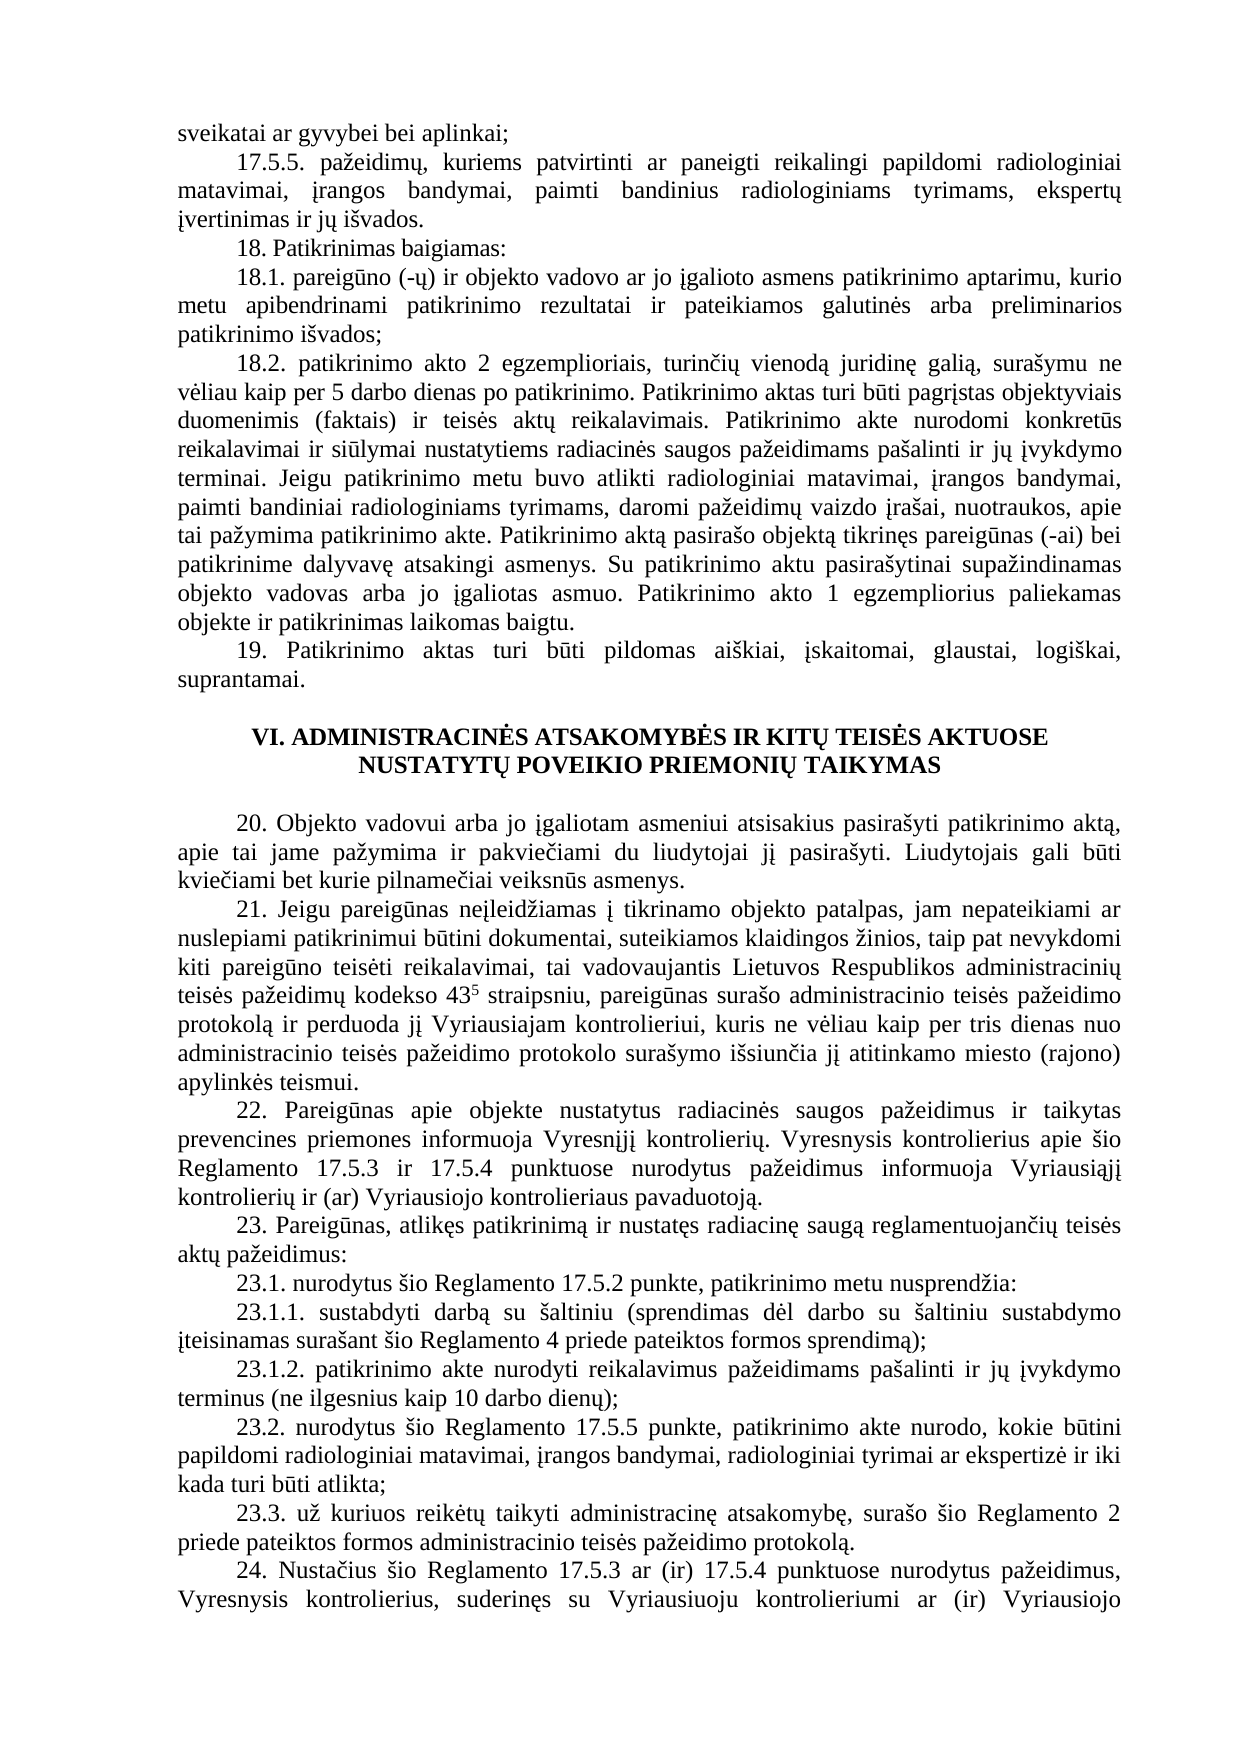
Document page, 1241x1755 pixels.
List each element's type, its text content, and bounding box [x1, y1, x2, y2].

text 18.2. patikrinimo akto 2 egzemplioriais, turinčių vienodą juridinę galią, surašymu ne vėliau kaip per 5 darbo dienas po patikrinimo. Patikrinimo aktas turi būti pagrįstas objektyviais duomenimis (faktais) ir teisės aktų reikalavimais. Patikrinimo akte nurodomi konkretūs reikalavimai ir siūlymai nustatytiems radiacinės saugos pažeidimams pašalinti ir jų įvykdymo terminai. Jeigu patikrinimo metu buvo atlikti radiologiniai matavimai, įrangos bandymai, paimti bandiniai radiologiniams tyrimams, daromi pažeidimų vaizdo įrašai, nuotraukos, apie tai pažymima patikrinimo akte. Patikrinimo aktą pasirašo objektą tikrinęs pareigūnas (-ai) bei patikrinime dalyvavę atsakingi asmenys. Su patikrinimo aktu pasirašytinai supažindinamas objekto vadovas arba jo įgaliotas asmuo. Patikrinimo akto 1 egzempliorius paliekamas objekte ir patikrinimas laikomas baigtu. [177, 348, 1122, 636]
text 24. Nustačius šio Reglamento 17.5.3 ar (ir) 17.5.4 punktuose nurodytus pažeidimus, Vyresnysis kontrolierius, suderinęs su Vyriausiuoju kontrolieriumi ar (ir) Vyriausiojo [177, 1556, 1122, 1613]
text 23.2. nurodytus šio Reglamento 17.5.5 punkte, patikrinimo akte nurodo, kokie būtini papildomi radiologiniai matavimai, įrangos bandymai, radiologiniai tyrimai ar ekspertizė ir iki kada turi būti atlikta; [177, 1412, 1122, 1498]
text 18. Patikrinimas baigiamas: [177, 233, 1122, 262]
text 21. Jeigu pareigūnas neįleidžiamas į tikrinamo objekto patalpas, jam nepateikiami ar nuslepiami patikrinimui būtini dokumentai, suteikiamos klaidingos žinios, taip pat nevykdomi kiti pareigūno teisėti reikalavimai, tai vadovaujantis Lietuvos Respublikos administracinių teisės pažeidimų kodekso 435 straipsniu, pareigūnas surašo administracinio teisės pažeidimo protokolą ir perduoda jį Vyriausiajam kontrolieriui, kuris ne vėliau kaip per tris dienas nuo administracinio teisės pažeidimo protokolo surašymo išsiunčia jį atitinkamo miesto (rajono) apylinkės teismui. [177, 894, 1122, 1096]
text 20. Objekto vadovui arba jo įgaliotam asmeniui atsisakius pasirašyti patikrinimo aktą, apie tai jame pažymima ir pakviečiami du liudytojai jį pasirašyti. Liudytojais gali būti kviečiami bet kurie pilnamečiai veiksnūs asmenys. [177, 808, 1122, 894]
text 23.1. nurodytus šio Reglamento 17.5.2 punkte, patikrinimo metu nusprendžia: [177, 1268, 1122, 1297]
text sveikatai ar gyvybei bei aplinkai; [177, 118, 1122, 147]
text VI. ADMINISTRACINĖS ATSAKOMYBĖS IR KITŲ TEISĖS AKTUOSE NUSTATYTŲ POVEIKIO PRIEMONIŲ TAIKYMAS [177, 722, 1122, 779]
text 23.1.2. patikrinimo akte nurodyti reikalavimus pažeidimams pašalinti ir jų įvykdymo terminus (ne ilgesnius kaip 10 darbo dienų); [177, 1354, 1122, 1412]
text 18.1. pareigūno (-ų) ir objekto vadovo ar jo įgalioto asmens patikrinimo aptarimu, kurio metu apibendrinami patikrinimo rezultatai ir pateikiamos galutinės arba preliminarios patikrinimo išvados; [177, 262, 1122, 348]
text 22. Pareigūnas apie objekte nustatytus radiacinės saugos pažeidimus ir taikytas prevencines priemones informuoja Vyresnįjį kontrolierių. Vyresnysis kontrolierius apie šio Reglamento 17.5.3 ir 17.5.4 punktuose nurodytus pažeidimus informuoja Vyriausiąjį kontrolierių ir (ar) Vyriausiojo kontrolieriaus pavaduotoją. [177, 1096, 1122, 1211]
text 23. Pareigūnas, atlikęs patikrinimą ir nustatęs radiacinę saugą reglamentuojančių teisės aktų pažeidimus: [177, 1211, 1122, 1268]
text 23.3. už kuriuos reikėtų taikyti administracinę atsakomybę, surašo šio Reglamento 2 priede pateiktos formos administracinio teisės pažeidimo protokolą. [177, 1498, 1122, 1556]
text 23.1.1. sustabdyti darbą su šaltiniu (sprendimas dėl darbo su šaltiniu sustabdymo įteisinamas surašant šio Reglamento 4 priede pateiktos formos sprendimą); [177, 1297, 1122, 1354]
text 19. Patikrinimo aktas turi būti pildomas aiškiai, įskaitomai, glaustai, logiškai, suprantamai. [177, 636, 1122, 693]
text 17.5.5. pažeidimų, kuriems patvirtinti ar paneigti reikalingi papildomi radiologiniai matavimai, įrangos bandymai, paimti bandinius radiologiniams tyrimams, ekspertų įvertinimas ir jų išvados. [177, 147, 1122, 233]
